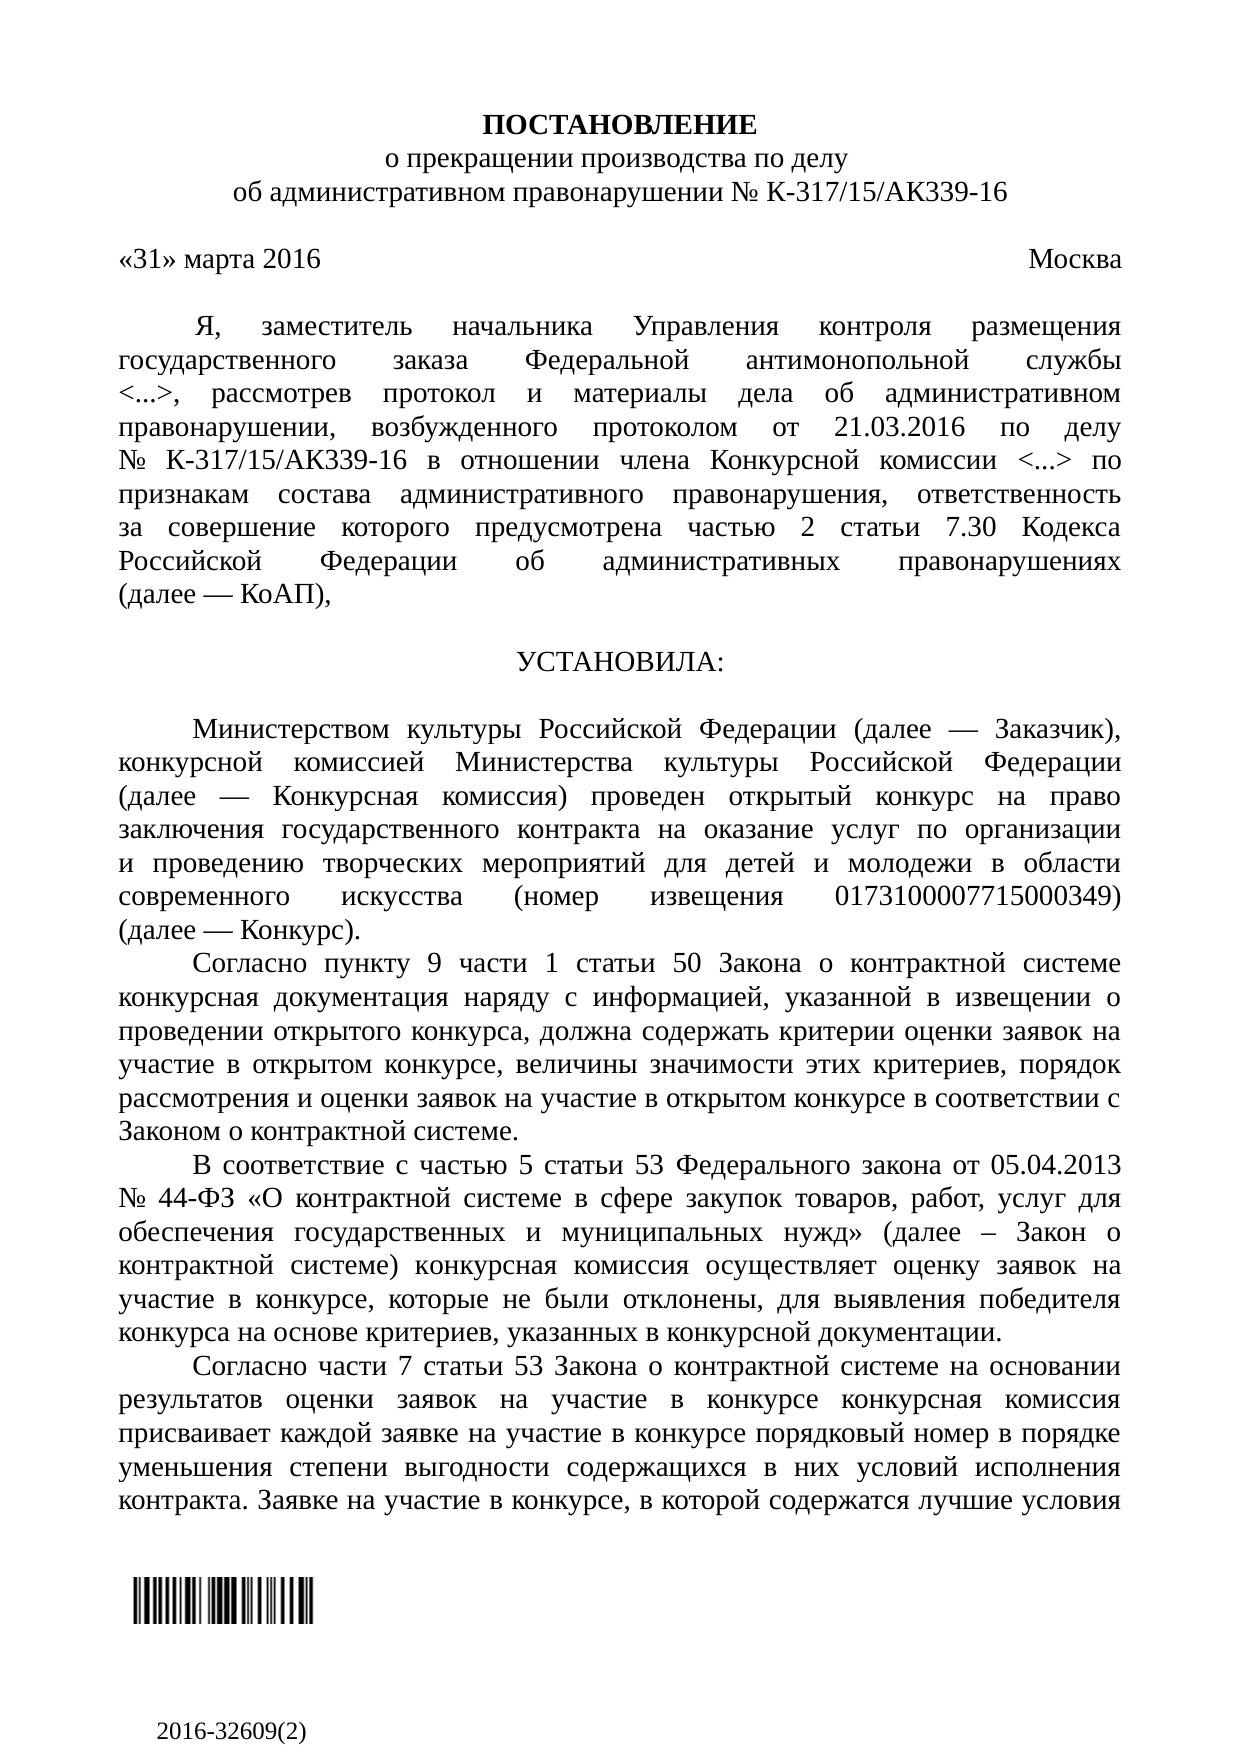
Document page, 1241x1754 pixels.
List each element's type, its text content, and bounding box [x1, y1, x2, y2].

text В соответствие с частью 5 статьи 53 Федерального закона от 05.04.2013 № 44-ФЗ «О контрактной системе в сфере закупок товаров, работ, услуг для обеспечения государственных и муниципальных нужд» (далее – Закон о контрактной системе) конкурсная комиссия осуществляет оценку заявок на участие в конкурсе, которые не были отклонены, для выявления победителя конкурса на основе критериев, указанных в конкурсной документации. [118, 1147, 1122, 1348]
text «31» марта 2016 Москва [118, 241, 1122, 275]
text ПОСТАНОВЛЕНИЕ [118, 107, 1122, 141]
text Министерством культуры Российской Федерации (далее — Заказчик), конкурсной комиссией Министерства культуры Российской Федерации (далее — Конкурсная комиссия) проведен открытый конкурс на право заключения государственного контракта на оказание услуг по организации и проведению творческих мероприятий для детей и молодежи в области современного искусства (номер извещения 0173100007715000349) (далее — Конкурс). [118, 711, 1122, 946]
text Согласно части 7 статьи 53 Закона о контрактной системе на основании результатов оценки заявок на участие в конкурсе конкурсная комиссия присваивает каждой заявке на участие в конкурсе порядковый номер в порядке уменьшения степени выгодности содержащихся в них условий исполнения контракта. Заявке на участие в конкурсе, в которой содержатся лучшие условия [118, 1348, 1122, 1516]
picture [118, 1577, 331, 1624]
text об административном правонарушении № К-317/15/АК339-16 [118, 174, 1122, 208]
text Согласно пункту 9 части 1 статьи 50 Закона о контрактной системе конкурсная документация наряду с информацией, указанной в извещении о проведении открытого конкурса, должна содержать критерии оценки заявок на участие в открытом конкурсе, величины значимости этих критериев, порядок рассмотрения и оценки заявок на участие в открытом конкурсе в соответствии с Законом о контрактной системе. [118, 946, 1122, 1147]
text УСТАНОВИЛА: [118, 644, 1122, 677]
text Я, заместитель начальника Управления контроля размещения государственного заказа Федеральной антимонопольной службы <...>, рассмотрев протокол и материалы дела об административном правонарушении, возбужденного протоколом от 21.03.2016 по делу № К-317/15/АК339-16 в отношении члена Конкурсной комиссии <...> по признакам состава административного правонарушения, ответственность за совершение которого предусмотрена частью 2 статьи 7.30 Кодекса Российской Федерации об административных правонарушениях (далее — КоАП), [118, 308, 1122, 610]
text о прекращении производства по делу [118, 141, 1122, 174]
